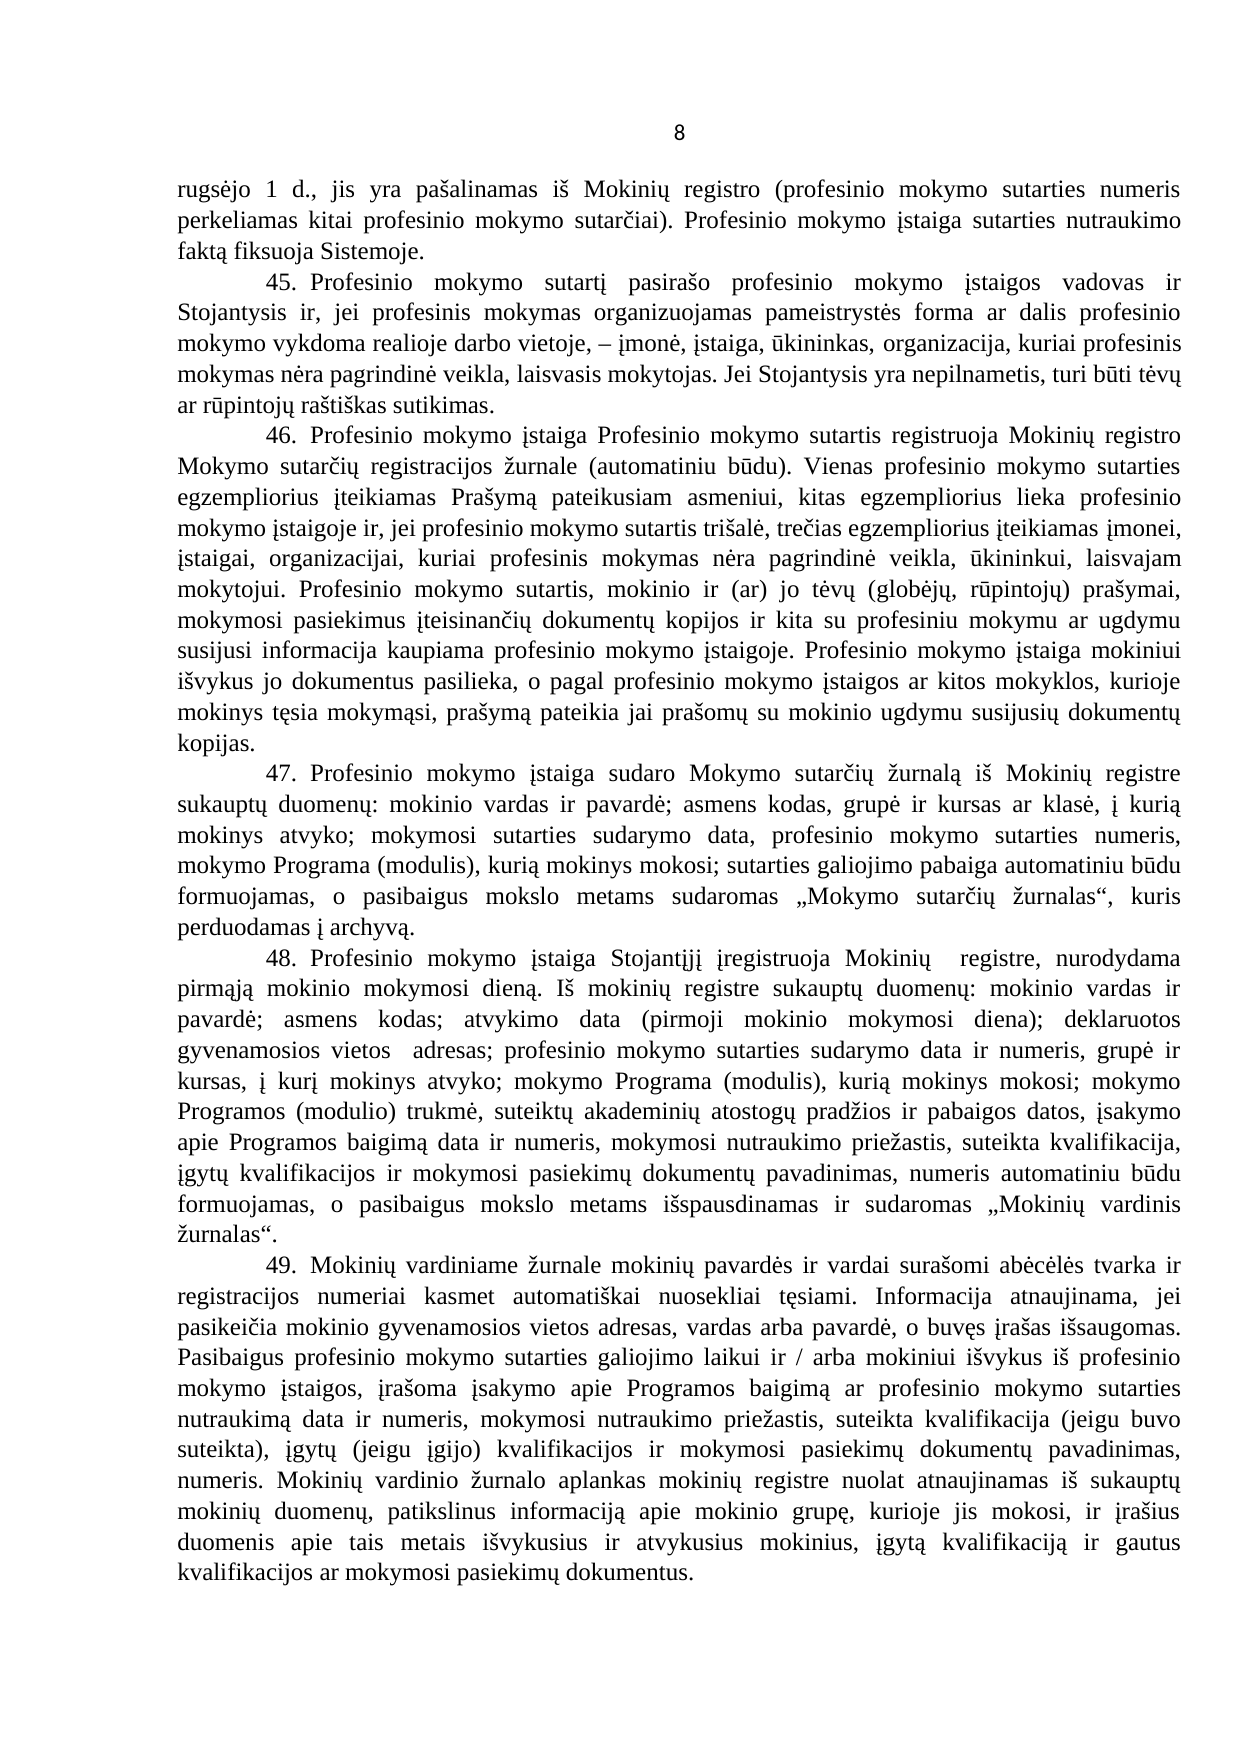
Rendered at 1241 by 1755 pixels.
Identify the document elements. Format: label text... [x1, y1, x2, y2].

text 47. Profesinio mokymo įstaiga sudaro Mokymo sutarčių žurnalą iš Mokinių registre sukauptų duomenų: mokinio vardas ir pavardė; asmens kodas, grupė ir kursas ar klasė, į kurią mokinys atvyko; mokymosi sutarties sudarymo data, profesinio mokymo sutarties numeris, mokymo Programa (modulis), kurią mokinys mokosi; sutarties galiojimo pabaiga automatiniu būdu formuojamas, o pasibaigus mokslo metams sudaromas „Mokymo sutarčių žurnalas“, kuris perduodamas į archyvą. [177, 758, 1182, 941]
text 46. Profesinio mokymo įstaiga Profesinio mokymo sutartis registruoja Mokinių registro Mokymo sutarčių registracijos žurnale (automatiniu būdu). Vienas profesinio mokymo sutarties egzempliorius įteikiamas Prašymą pateikusiam asmeniui, kitas egzempliorius lieka profesinio mokymo įstaigoje ir, jei profesinio mokymo sutartis trišalė, trečias egzempliorius įteikiamas įmonei, įstaigai, organizacijai, kuriai profesinis mokymas nėra pagrindinė veikla, ūkininkui, laisvajam mokytojui. Profesinio mokymo sutartis, mokinio ir (ar) jo tėvų (globėjų, rūpintojų) prašymai, mokymosi pasiekimus įteisinančių dokumentų kopijos ir kita su profesiniu mokymu ar ugdymu susijusi informacija kaupiama profesinio mokymo įstaigoje. Profesinio mokymo įstaiga mokiniui išvykus jo dokumentus pasilieka, o pagal profesinio mokymo įstaigos ar kitos mokyklos, kurioje mokinys tęsia mokymąsi, prašymą pateikia jai prašomų su mokinio ugdymu susijusių dokumentų kopijas. [177, 420, 1182, 756]
text 49. Mokinių vardiniame žurnale mokinių pavardės ir vardai surašomi abėcėlės tvarka ir registracijos numeriai kasmet automatiškai nuosekliai tęsiami. Informacija atnaujinama, jei pasikeičia mokinio gyvenamosios vietos adresas, vardas arba pavardė, o buvęs įrašas išsaugomas. Pasibaigus profesinio mokymo sutarties galiojimo laikui ir / arba mokiniui išvykus iš profesinio mokymo įstaigos, įrašoma įsakymo apie Programos baigimą ar profesinio mokymo sutarties nutraukimą data ir numeris, mokymosi nutraukimo priežastis, suteikta kvalifikacija (jeigu buvo suteikta), įgytų (jeigu įgijo) kvalifikacijos ir mokymosi pasiekimų dokumentų pavadinimas, numeris. Mokinių vardinio žurnalo aplankas mokinių registre nuolat atnaujinamas iš sukauptų mokinių duomenų, patikslinus informaciją apie mokinio grupę, kurioje jis mokosi, ir įrašius duomenis apie tais metais išvykusius ir atvykusius mokinius, įgytą kvalifikaciją ir gautus kvalifikacijos ar mokymosi pasiekimų dokumentus. [177, 1250, 1182, 1586]
text 48. Profesinio mokymo įstaiga Stojantįjį įregistruoja Mokinių registre, nurodydama pirmąją mokinio mokymosi dieną. Iš mokinių registre sukauptų duomenų: mokinio vardas ir pavardė; asmens kodas; atvykimo data (pirmoji mokinio mokymosi diena); deklaruotos gyvenamosios vietos adresas; profesinio mokymo sutarties sudarymo data ir numeris, grupė ir kursas, į kurį mokinys atvyko; mokymo Programa (modulis), kurią mokinys mokosi; mokymo Programos (modulio) trukmė, suteiktų akademinių atostogų pradžios ir pabaigos datos, įsakymo apie Programos baigimą data ir numeris, mokymosi nutraukimo priežastis, suteikta kvalifikacija, įgytų kvalifikacijos ir mokymosi pasiekimų dokumentų pavadinimas, numeris automatiniu būdu formuojamas, o pasibaigus mokslo metams išspausdinamas ir sudaromas „Mokinių vardinis žurnalas“. [177, 943, 1182, 1248]
text rugsėjo 1 d., jis yra pašalinamas iš Mokinių registro (profesinio mokymo sutarties numeris perkeliamas kitai profesinio mokymo sutarčiai). Profesinio mokymo įstaiga sutarties nutraukimo faktą fiksuoja Sistemoje. [177, 174, 1182, 265]
text 45. Profesinio mokymo sutartį pasirašo profesinio mokymo įstaigos vadovas ir Stojantysis ir, jei profesinis mokymas organizuojamas pameistrystės forma ar dalis profesinio mokymo vykdoma realioje darbo vietoje, – įmonė, įstaiga, ūkininkas, organizacija, kuriai profesinis mokymas nėra pagrindinė veikla, laisvasis mokytojas. Jei Stojantysis yra nepilnametis, turi būti tėvų ar rūpintojų raštiškas sutikimas. [177, 267, 1182, 418]
